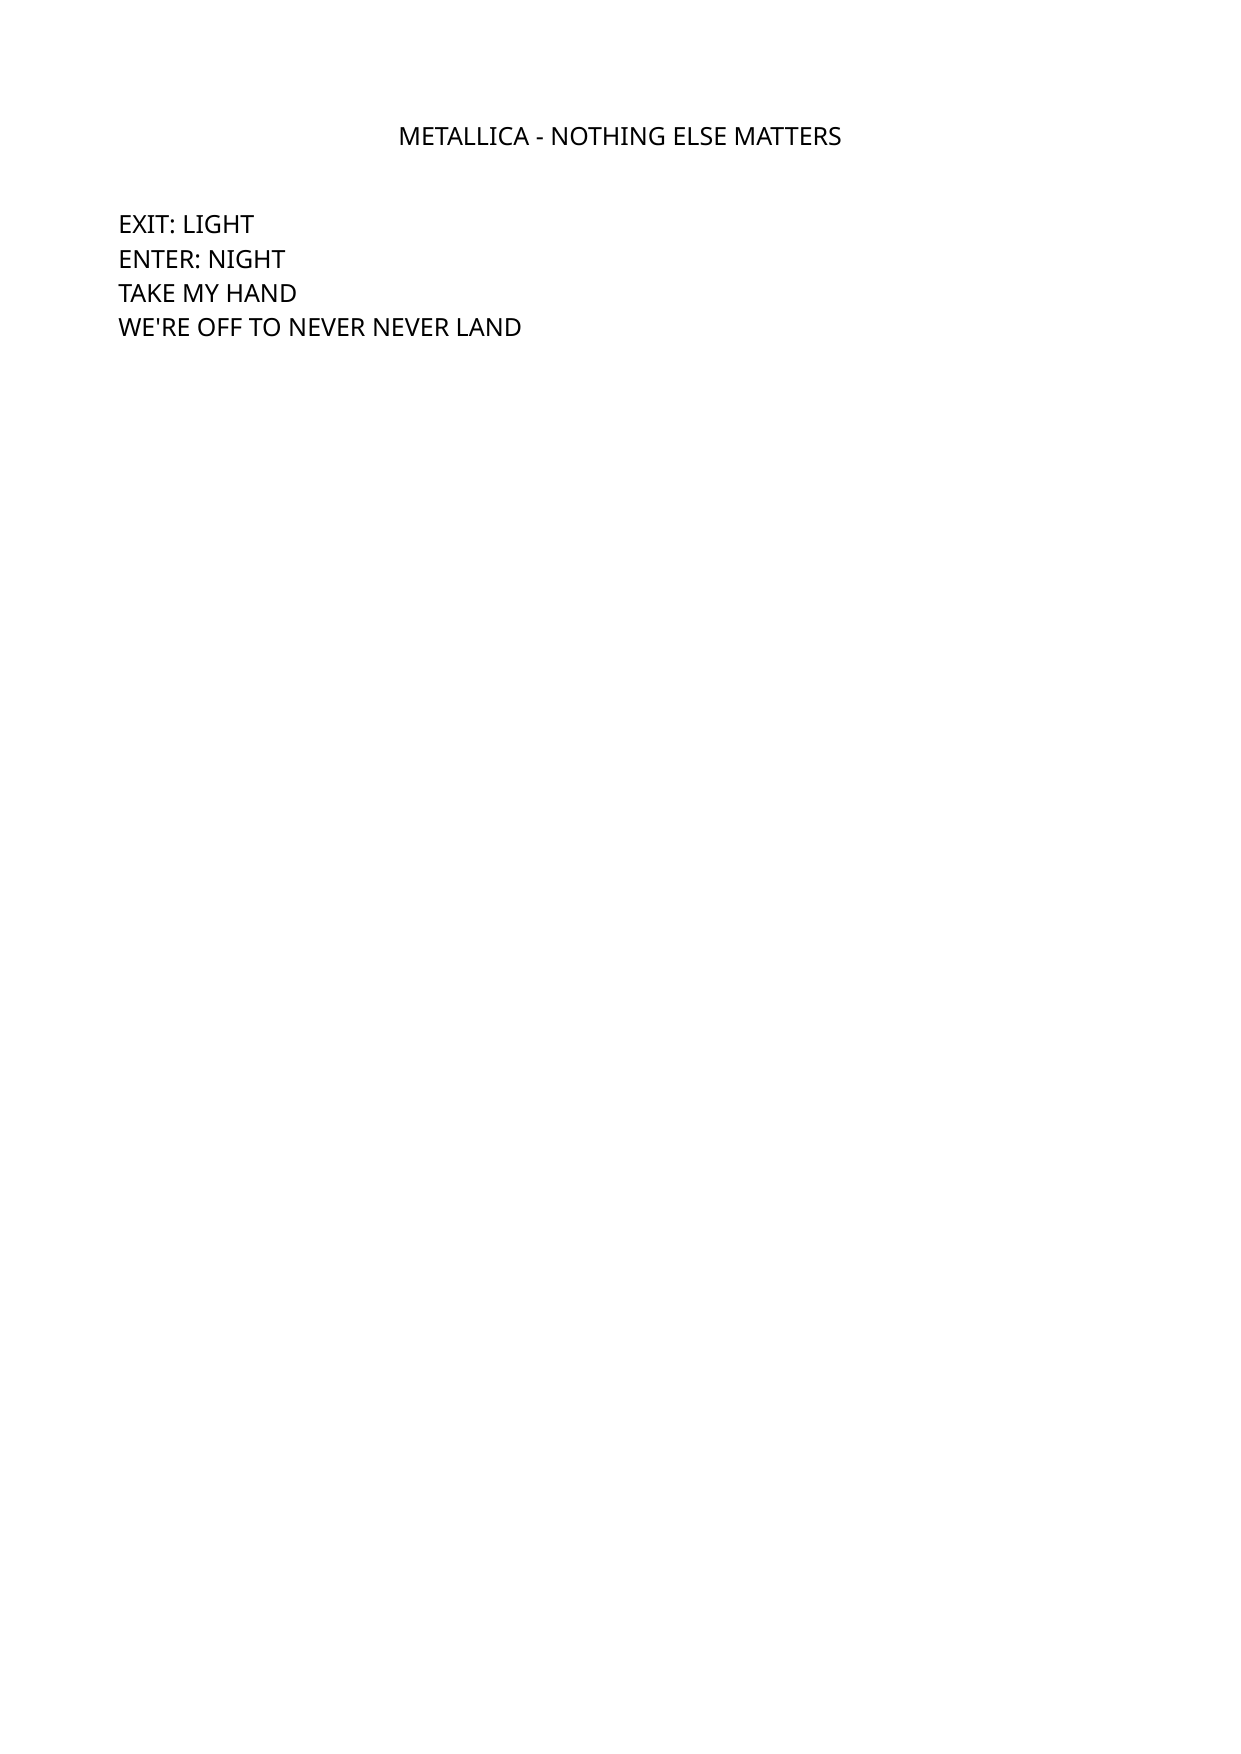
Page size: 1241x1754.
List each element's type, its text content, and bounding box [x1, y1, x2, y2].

text Exit: light [118, 207, 1122, 241]
text Take my hand [118, 275, 1122, 309]
text Enter: night [118, 241, 1122, 275]
text We're off to never never land [118, 309, 1122, 343]
